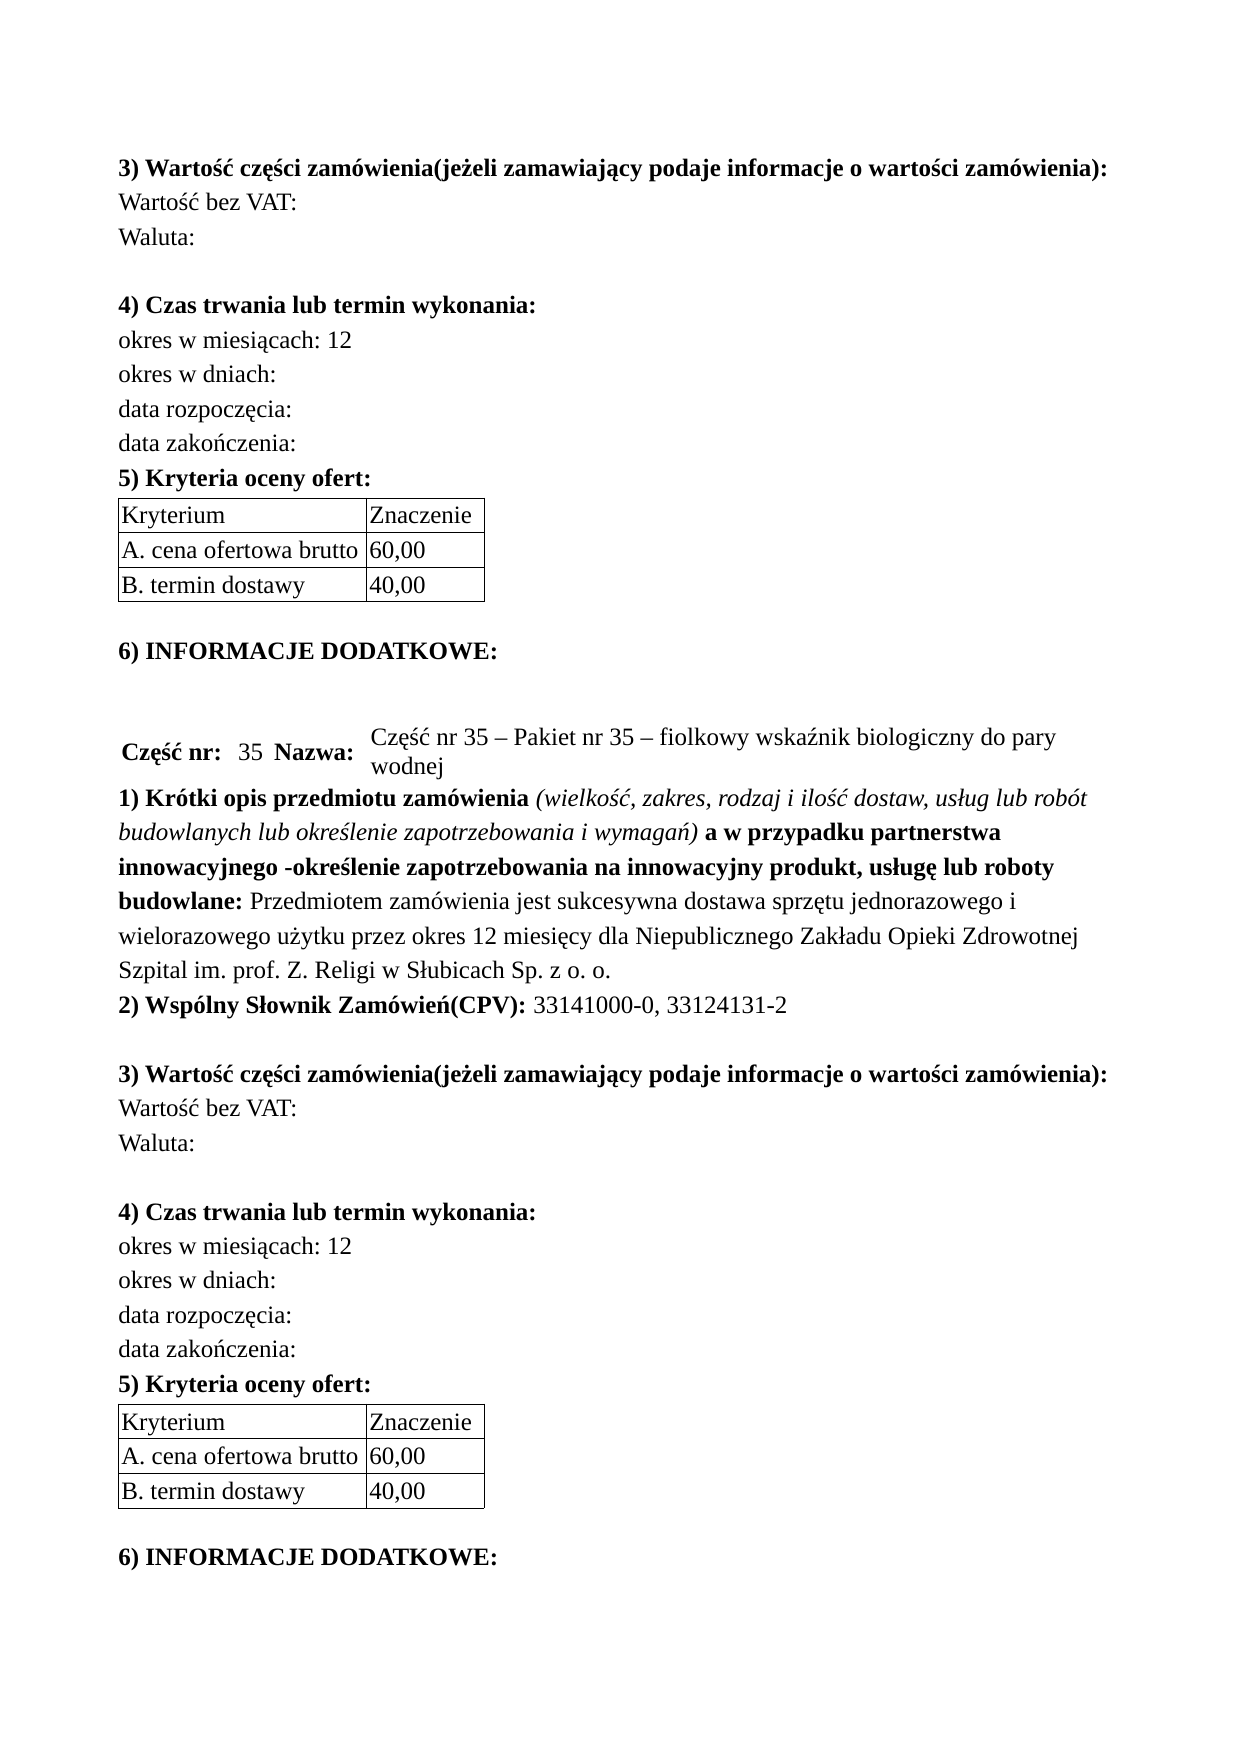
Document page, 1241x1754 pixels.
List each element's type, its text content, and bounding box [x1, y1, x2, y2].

table_header Nazwa: [271, 720, 367, 783]
table_cell B. termin dostawy [119, 1474, 366, 1508]
table_cell 60,00 [367, 533, 484, 567]
table_header Kryterium [119, 499, 366, 532]
text 6) INFORMACJE DODATKOWE: [118, 1508, 1122, 1605]
table_header 35 [235, 720, 271, 783]
table_header Znaczenie [367, 499, 484, 532]
table_header Część nr 35 – Pakiet nr 35 – fiolkowy wskaźnik biologiczny do pary wodnej [368, 720, 1122, 783]
table_cell 40,00 [367, 1474, 484, 1508]
table_cell A. cena ofertowa brutto [119, 1439, 366, 1473]
table_cell B. termin dostawy [119, 568, 366, 601]
table_header Znaczenie [367, 1405, 484, 1438]
table_header Kryterium [119, 1405, 366, 1438]
table_header Część nr: [118, 720, 235, 783]
table_cell 40,00 [367, 568, 484, 601]
table_cell A. cena ofertowa brutto [119, 533, 366, 567]
table_cell 60,00 [367, 1439, 484, 1473]
text 1) Krótki opis przedmiotu zamówienia (wielkość, zakres, rodzaj i ilość dostaw, usług lub robót budowlanych lub określenie zapotrzebowania i wymagań) a w przypadku partnerstwa innowacyjnego -określenie zapotrzebowania na innowacyjny produkt, usługę lub roboty budowlane: Przedmiotem zamówienia jest sukcesywna dostawa sprzętu jednorazowego i wielorazowego użytku przez okres 12 miesięcy dla Niepublicznego Zakładu Opieki Zdrowotnej Szpital im. prof. Z. Religi w Słubicach Sp. z o. o. 2) Wspólny Słownik Zamówień(CPV): 33141000-0, 33124131-2 3) Wartość części zamówienia(jeżeli zamawiający podaje informacje o wartości zamówienia): Wartość bez VAT: Waluta: 4) Czas trwania lub termin wykonania: okres w miesiącach: 12 okres w dniach: data rozpoczęcia: data zakończenia: 5) Kryteria oceny ofert: [118, 783, 1122, 1398]
text 6) INFORMACJE DODATKOWE: [118, 602, 1122, 699]
text 3) Wartość części zamówienia(jeżeli zamawiający podaje informacje o wartości zamówienia): Wartość bez VAT: Waluta: 4) Czas trwania lub termin wykonania: okres w miesiącach: 12 okres w dniach: data rozpoczęcia: data zakończenia: 5) Kryteria oceny ofert: [118, 118, 1122, 492]
